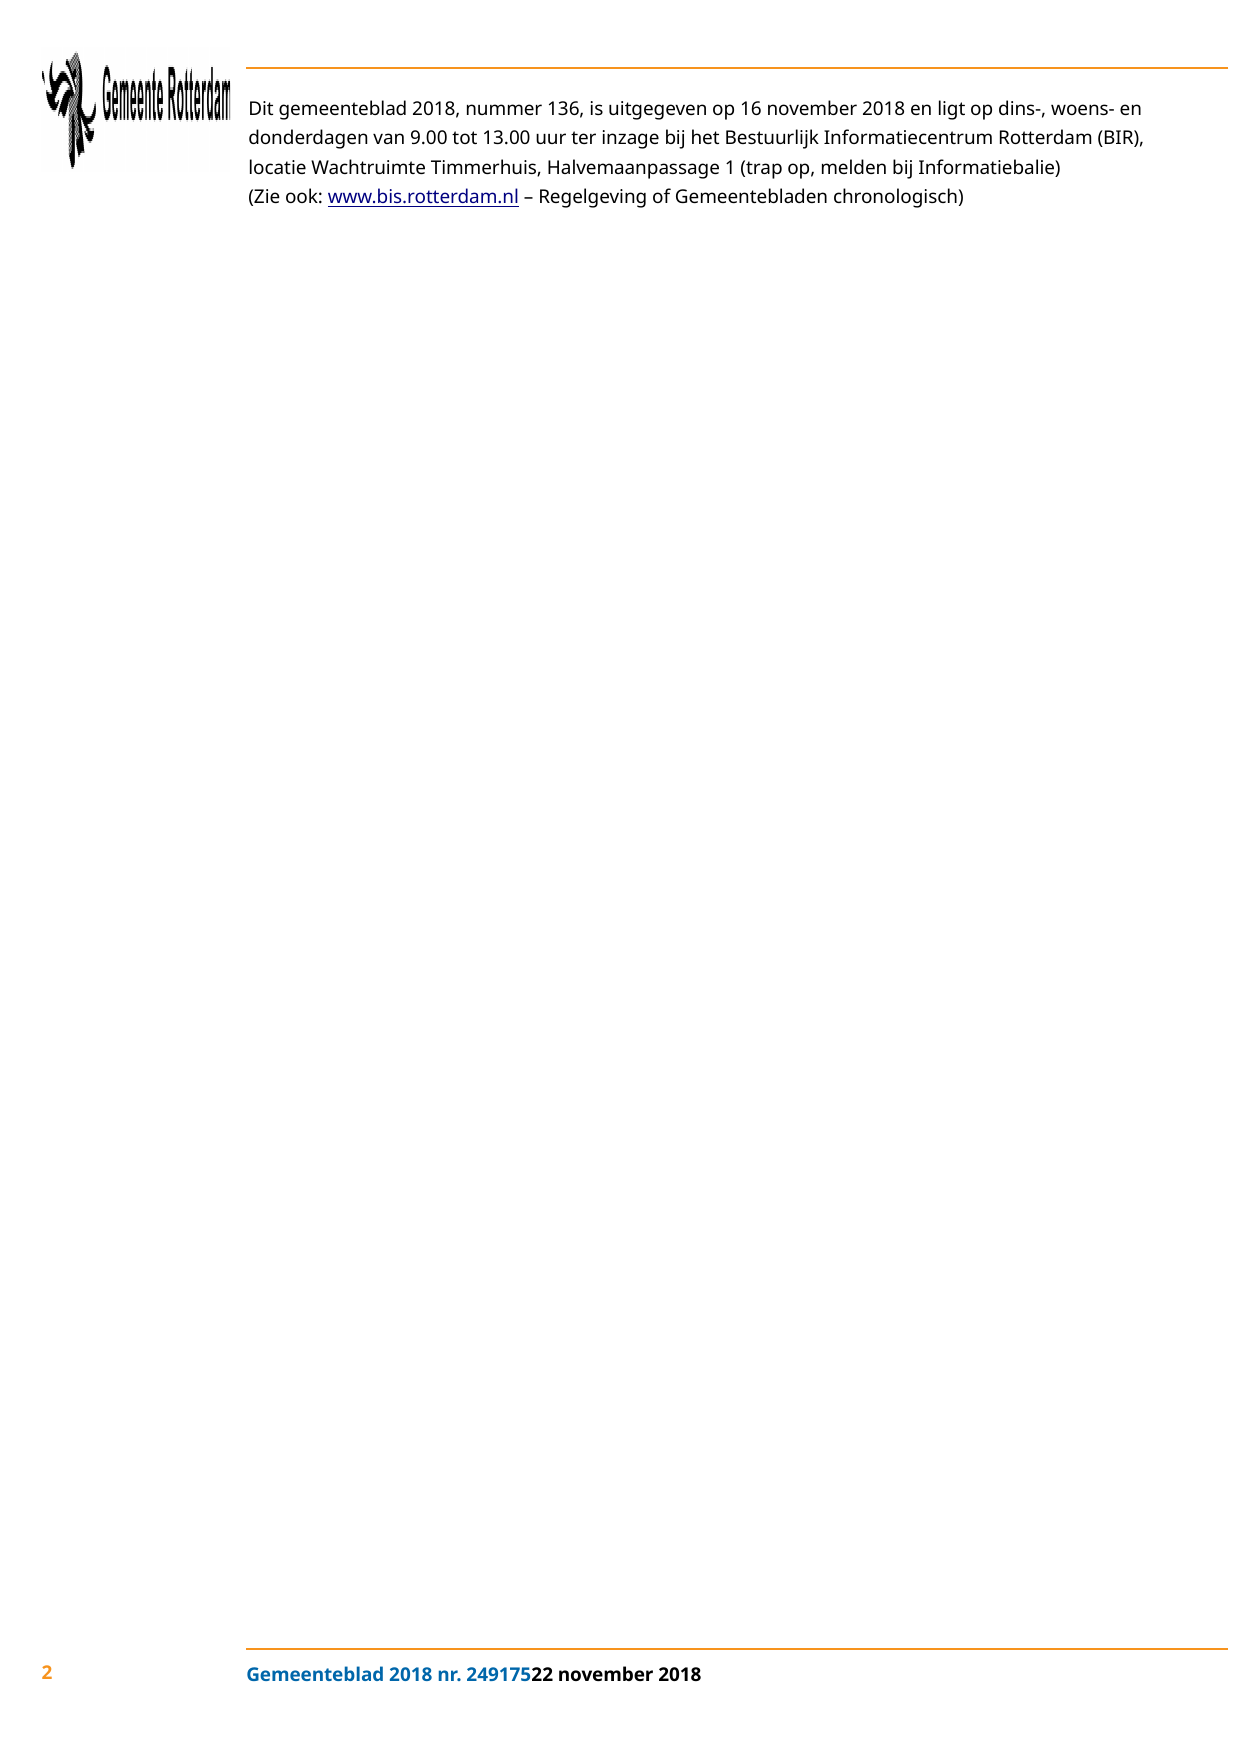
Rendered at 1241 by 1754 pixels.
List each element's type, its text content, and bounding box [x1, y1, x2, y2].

text Dit gemeenteblad 2018, nummer 136, is uitgegeven op 16 november 2018 en ligt op dins-, woens- en donderdagen van 9.00 tot 13.00 uur ter inzage bij het Bestuurlijk Informatiecentrum Rotterdam (BIR), locatie Wachtruimte Timmerhuis, Halvemaanpassage 1 (trap op, melden bij Informatiebalie) [248, 95, 1152, 180]
picture [41, 47, 231, 172]
text (Zie ook: www.bis.rotterdam.nl – Regelgeving of Gemeentebladen chronologisch) [248, 184, 1152, 209]
